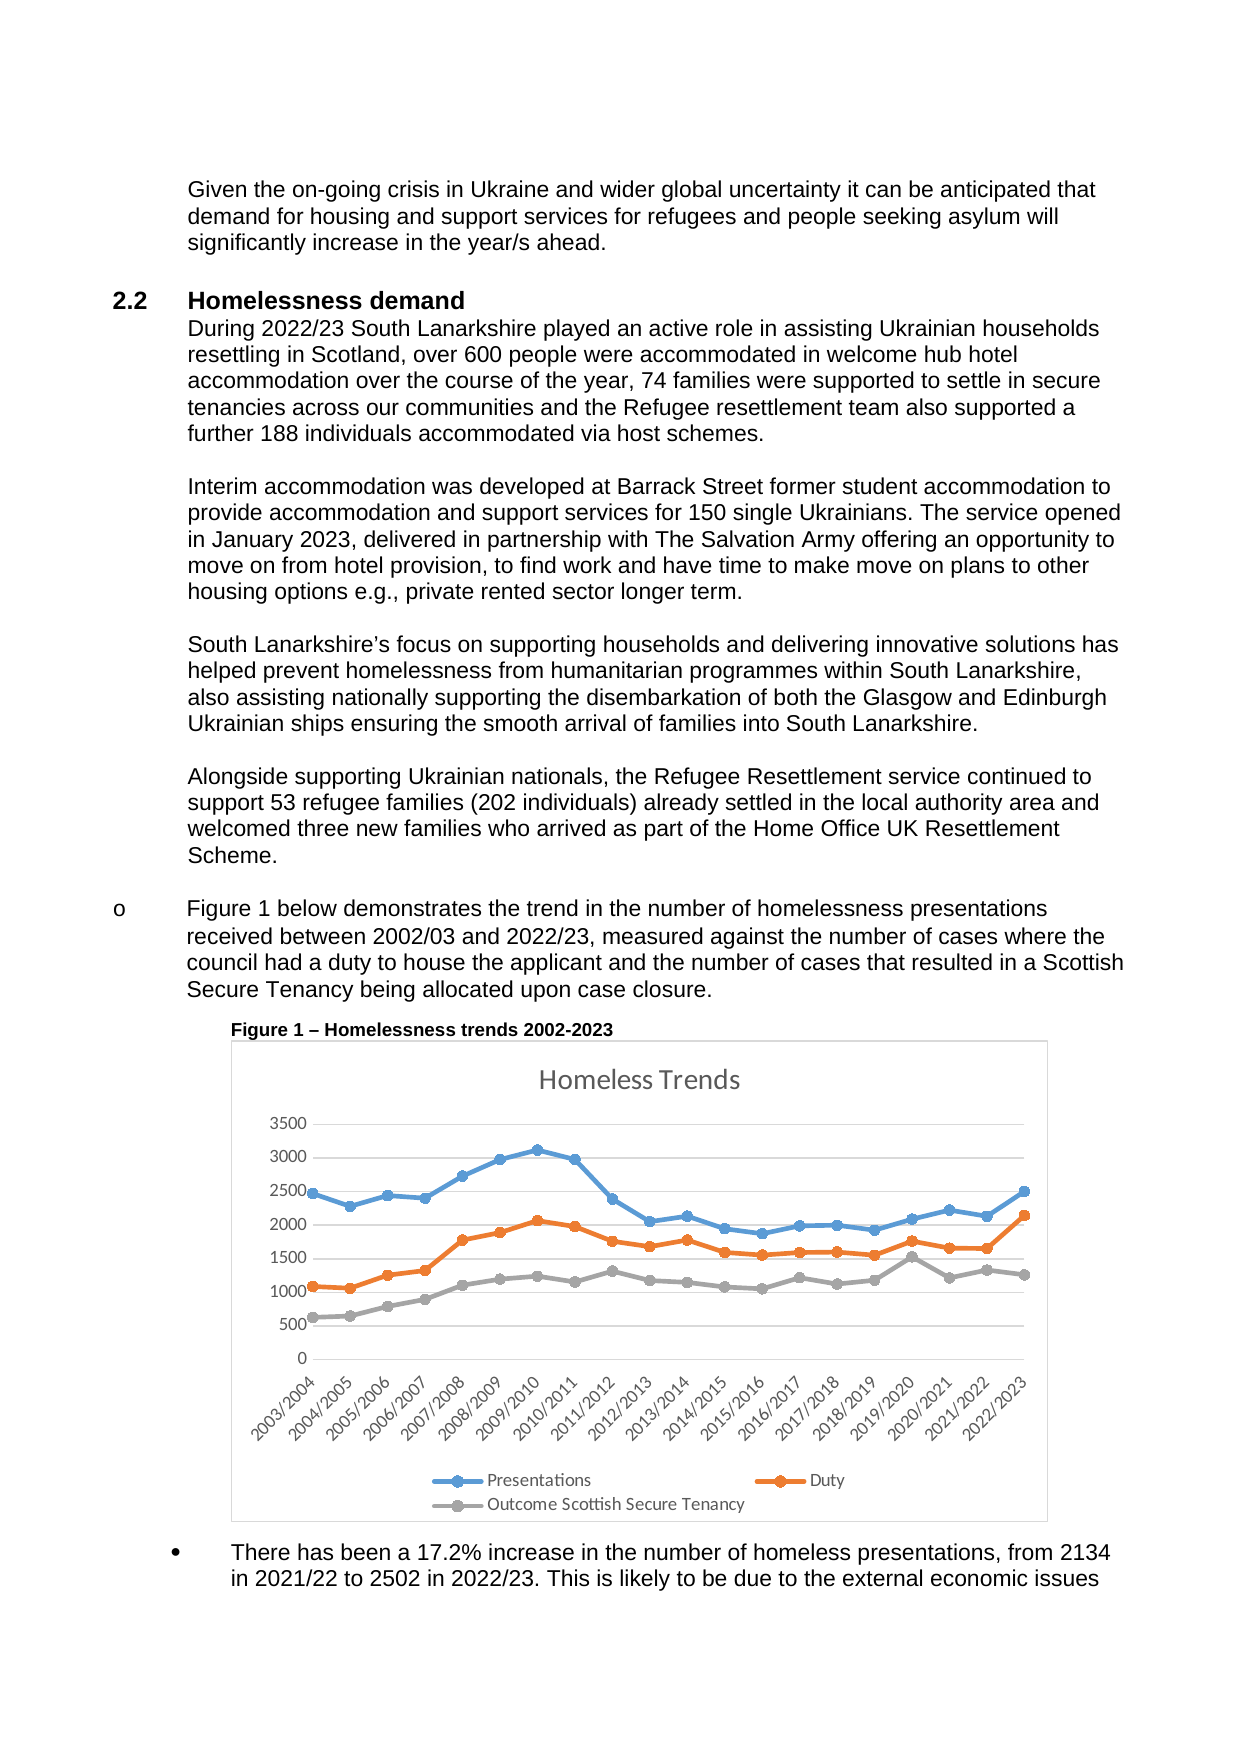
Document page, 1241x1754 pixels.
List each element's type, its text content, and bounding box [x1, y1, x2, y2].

text Given the on-going crisis in Ukraine and wider global uncertainty it can be anticipated that demand for housing and support services for refugees and people seeking asylum will significantly increase in the year/s ahead. [187, 176, 1128, 255]
subtitle 2.2 Homelessness demand [112, 286, 1128, 315]
text During 2022/23 South Lanarkshire played an active role in assisting Ukrainian households resettling in Scotland, over 600 people were accommodated in welcome hub hotel accommodation over the course of the year, 74 families were supported to settle in secure tenancies across our communities and the Refugee resettlement team also supported a further 188 individuals accommodated via host schemes. [112, 315, 1128, 446]
text South Lanarkshire’s focus on supporting households and delivering innovative solutions has helped prevent homelessness from humanitarian programmes within South Lanarkshire, also assisting nationally supporting the disembarkation of both the Glasgow and Edinburgh Ukrainian ships ensuring the smooth arrival of families into South Lanarkshire. [187, 631, 1128, 736]
text Interim accommodation was developed at Barrack Street former student accommodation to provide accommodation and support services for 150 single Ukrainians. The service opened in January 2023, delivered in partnership with The Salvation Army offering an opportunity to move on from hotel provision, to find work and have time to make move on plans to other housing options e.g., private rented sector longer term. [187, 473, 1128, 604]
text Alongside supporting Ukrainian nationals, the Refugee Resettlement service continued to support 53 refugee families (202 individuals) already settled in the local authority area and welcomed three new families who arrived as part of the Home Office UK Resettlement Scheme. [187, 763, 1128, 868]
list There has been a 17.2% increase in the number of homeless presentations, from 2134 in 2021/22 to 2502 in 2022/23. This is likely to be due to the external economic issues [172, 1539, 1128, 1592]
text Figure 1 – Homelessness trends 2002-2023 [231, 1018, 1128, 1522]
list Figure 1 below demonstrates the trend in the number of homelessness presentations received between 2002/03 and 2022/23, measured against the number of cases where the council had a duty to house the applicant and the number of cases that resulted in a Scottish Secure Tenancy being allocated upon case closure. [112, 894, 1128, 1002]
